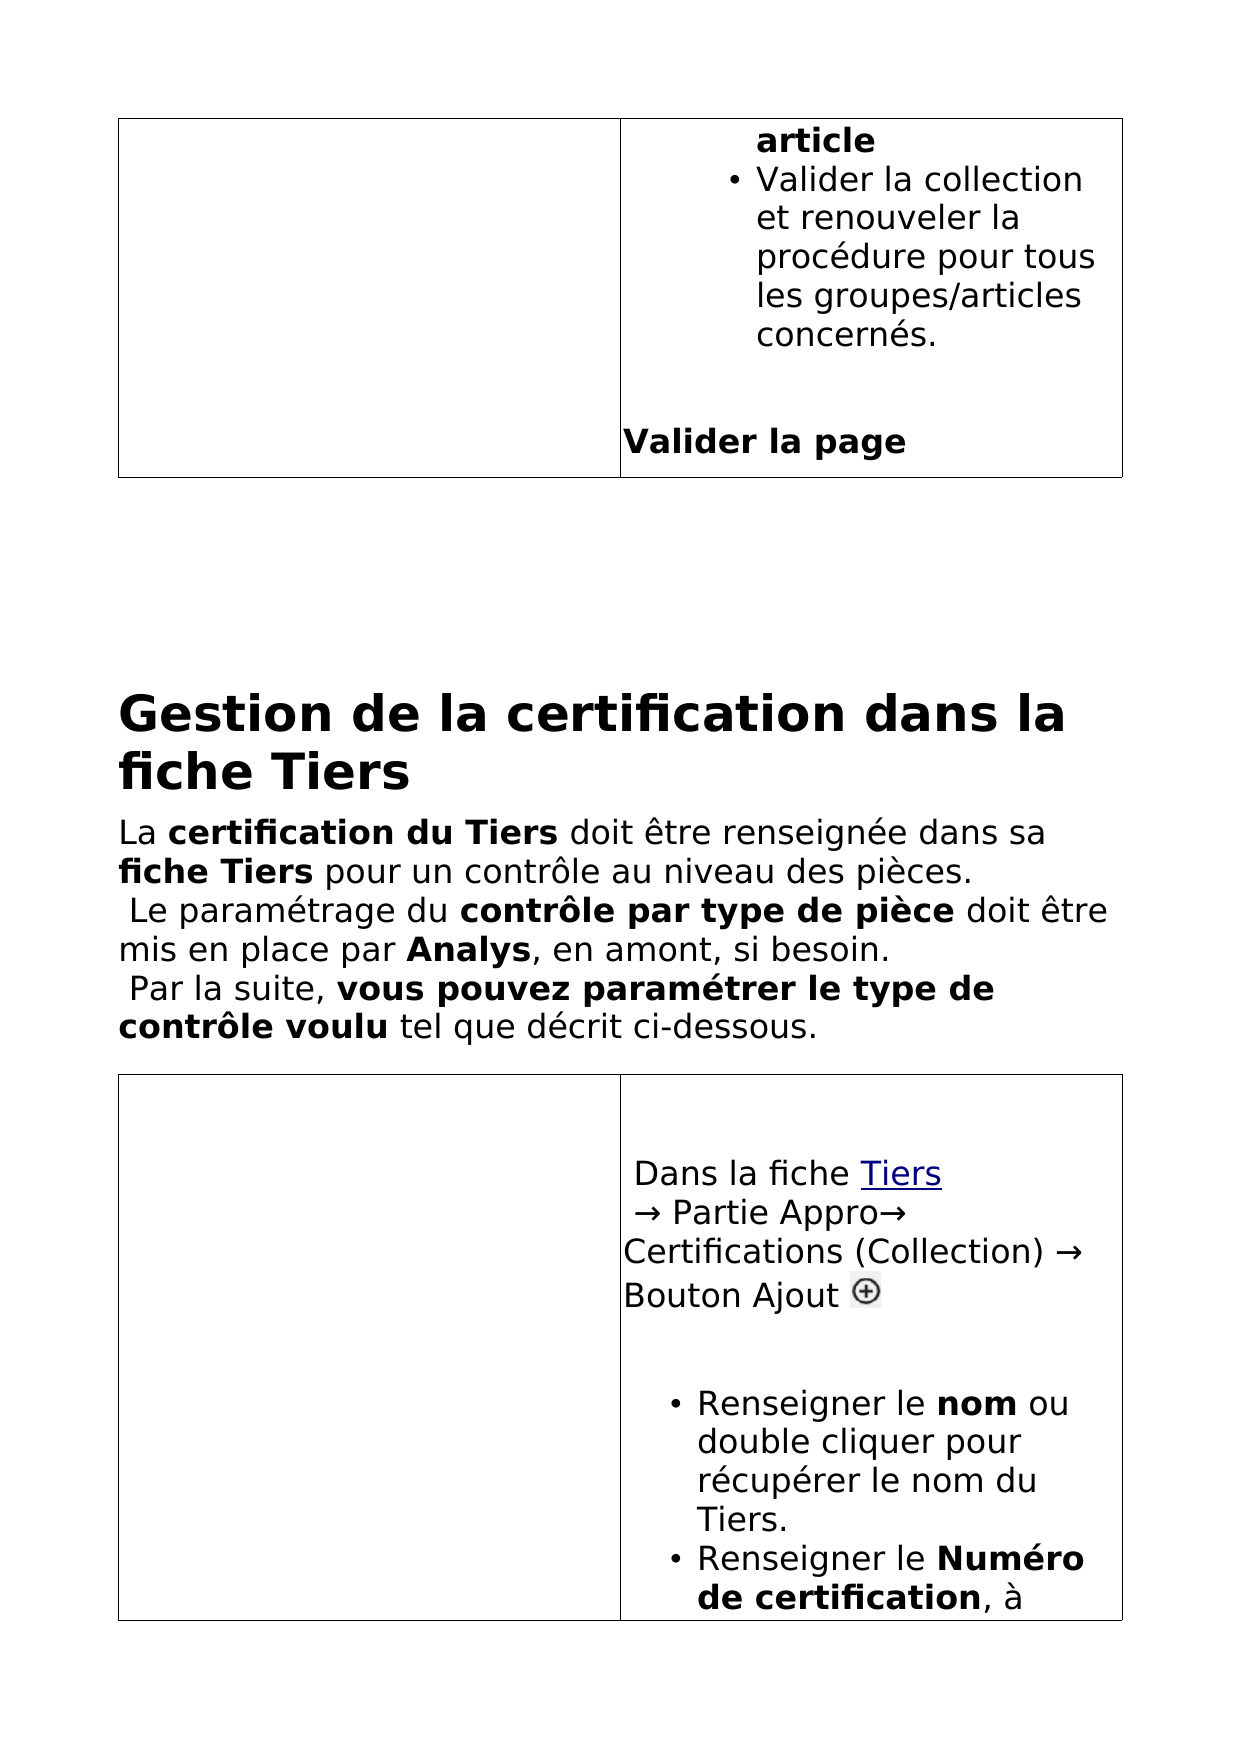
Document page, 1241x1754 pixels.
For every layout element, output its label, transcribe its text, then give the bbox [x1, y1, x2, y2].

table_header Renseigner le(s) groupe(s) article(s) / article(s) concernés par cette certification Groupe/article Bouton ajout Renseigner le groupe article ou article Valider la collection et renouveler la procédure pour tous les groupes/articles concernés. Valider la page [621, 119, 1122, 477]
picture [849, 1271, 882, 1308]
subtitle Gestion de la certification dans la fiche Tiers [118, 685, 1122, 801]
text La certification du Tiers doit être renseignée dans sa fiche Tiers pour un contrôle au niveau des pièces. Le paramétrage du contrôle par type de pièce doit être mis en place par Analys, en amont, si besoin. Par la suite, vous pouvez paramétrer le type de contrôle voulu tel que décrit ci-dessous. [118, 814, 1122, 1047]
table_header Dans la fiche Tiers → Partie Appro→ Certifications (Collection) → Bouton Ajout Renseigner le nom ou double cliquer pour récupérer le nom du Tiers. Renseigner le Numéro de certification, à [621, 1075, 1122, 1620]
table_header [119, 119, 620, 477]
table_header [119, 1075, 620, 1620]
